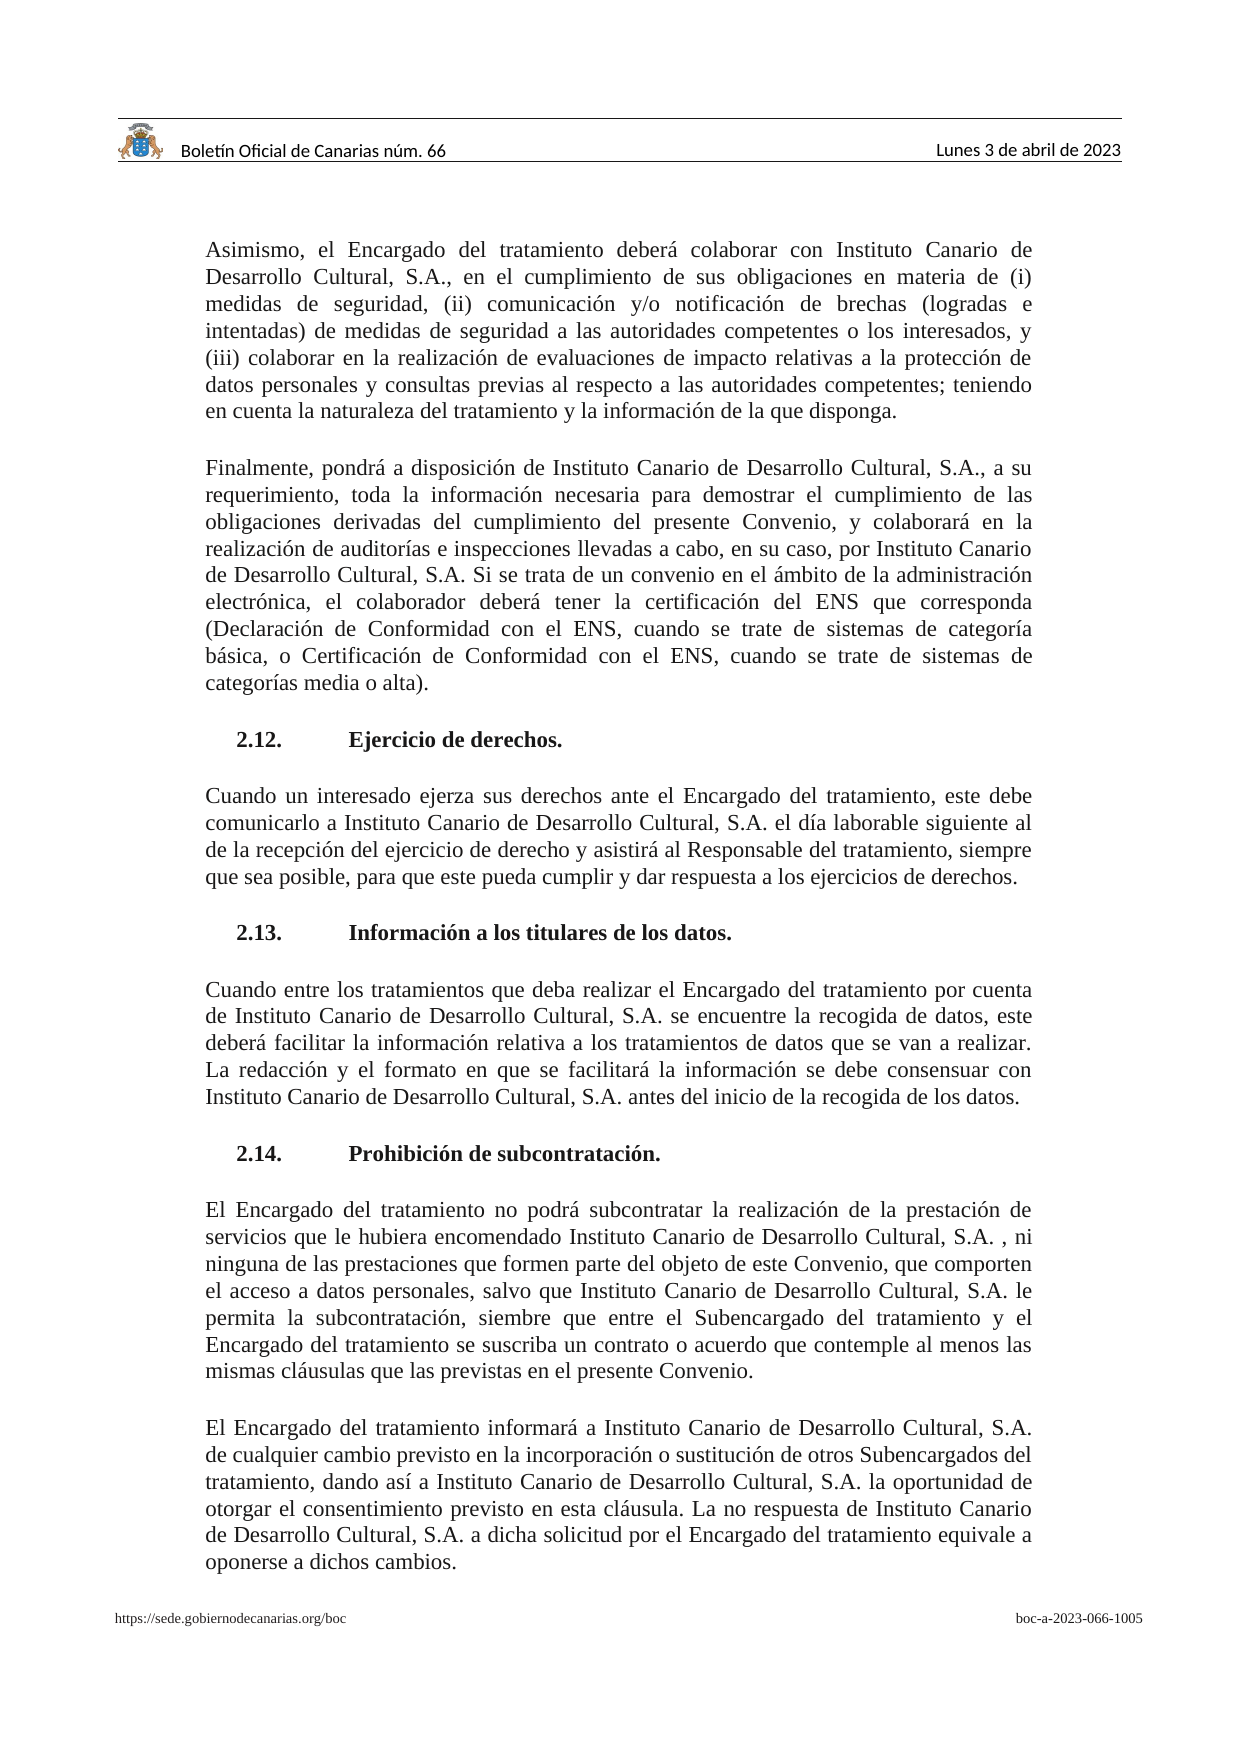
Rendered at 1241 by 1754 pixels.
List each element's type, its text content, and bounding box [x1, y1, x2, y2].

text Finalmente, pondrá a disposición de Instituto Canario de Desarrollo Cultural, S.A., a su requerimiento, toda la información necesaria para demostrar el cumplimiento de las obligaciones derivadas del cumplimiento del presente Convenio, y colaborará en la realización de auditorías e inspecciones llevadas a cabo, en su caso, por Instituto Canario de Desarrollo Cultural, S.A. Si se trata de un convenio en el ámbito de la administración electrónica, el colaborador deberá tener la certificación del ENS que corresponda (Declaración de Conformidad con el ENS, cuando se trate de sistemas de categoría básica, o Certificación de Conformidad con el ENS, cuando se trate de sistemas de categorías media o alta). [205, 454, 1034, 695]
list Información a los titulares de los datos. [201, 919, 1034, 946]
text Cuando un interesado ejerza sus derechos ante el Encargado del tratamiento, este debe comunicarlo a Instituto Canario de Desarrollo Cultural, S.A. el día laborable siguiente al de la recepción del ejercicio de derecho y asistirá al Responsable del tratamiento, siempre que sea posible, para que este pueda cumplir y dar respuesta a los ejercicios de derechos. [205, 782, 1034, 889]
text Asimismo, el Encargado del tratamiento deberá colaborar con Instituto Canario de Desarrollo Cultural, S.A., en el cumplimiento de sus obligaciones en materia de (i) medidas de seguridad, (ii) comunicación y/o notificación de brechas (logradas e intentadas) de medidas de seguridad a las autoridades competentes o los interesados, y (iii) colaborar en la realización de evaluaciones de impacto relativas a la protección de datos personales y consultas previas al respecto a las autoridades competentes; teniendo en cuenta la naturaleza del tratamiento y la información de la que disponga. [205, 236, 1034, 424]
list Ejercicio de derechos. [201, 726, 1034, 752]
text El Encargado del tratamiento no podrá subcontratar la realización de la prestación de servicios que le hubiera encomendado Instituto Canario de Desarrollo Cultural, S.A. , ni ninguna de las prestaciones que formen parte del objeto de este Convenio, que comporten el acceso a datos personales, salvo que Instituto Canario de Desarrollo Cultural, S.A. le permita la subcontratación, siembre que entre el Subencargado del tratamiento y el Encargado del tratamiento se suscriba un contrato o acuerdo que contemple al menos las mismas cláusulas que las previstas en el presente Convenio. [205, 1196, 1034, 1384]
text El Encargado del tratamiento informará a Instituto Canario de Desarrollo Cultural, S.A. de cualquier cambio previsto en la incorporación o sustitución de otros Subencargados del tratamiento, dando así a Instituto Canario de Desarrollo Cultural, S.A. la oportunidad de otorgar el consentimiento previsto en esta cláusula. La no respuesta de Instituto Canario de Desarrollo Cultural, S.A. a dicha solicitud por el Encargado del tratamiento equivale a oponerse a dichos cambios. [205, 1414, 1034, 1575]
list Prohibición de subcontratación. [201, 1140, 1034, 1166]
text Cuando entre los tratamientos que deba realizar el Encargado del tratamiento por cuenta de Instituto Canario de Desarrollo Cultural, S.A. se encuentre la recogida de datos, este deberá facilitar la información relativa a los tratamientos de datos que se van a realizar. La redacción y el formato en que se facilitará la información se debe consensuar con Instituto Canario de Desarrollo Cultural, S.A. antes del inicio de la recogida de los datos. [205, 976, 1034, 1109]
